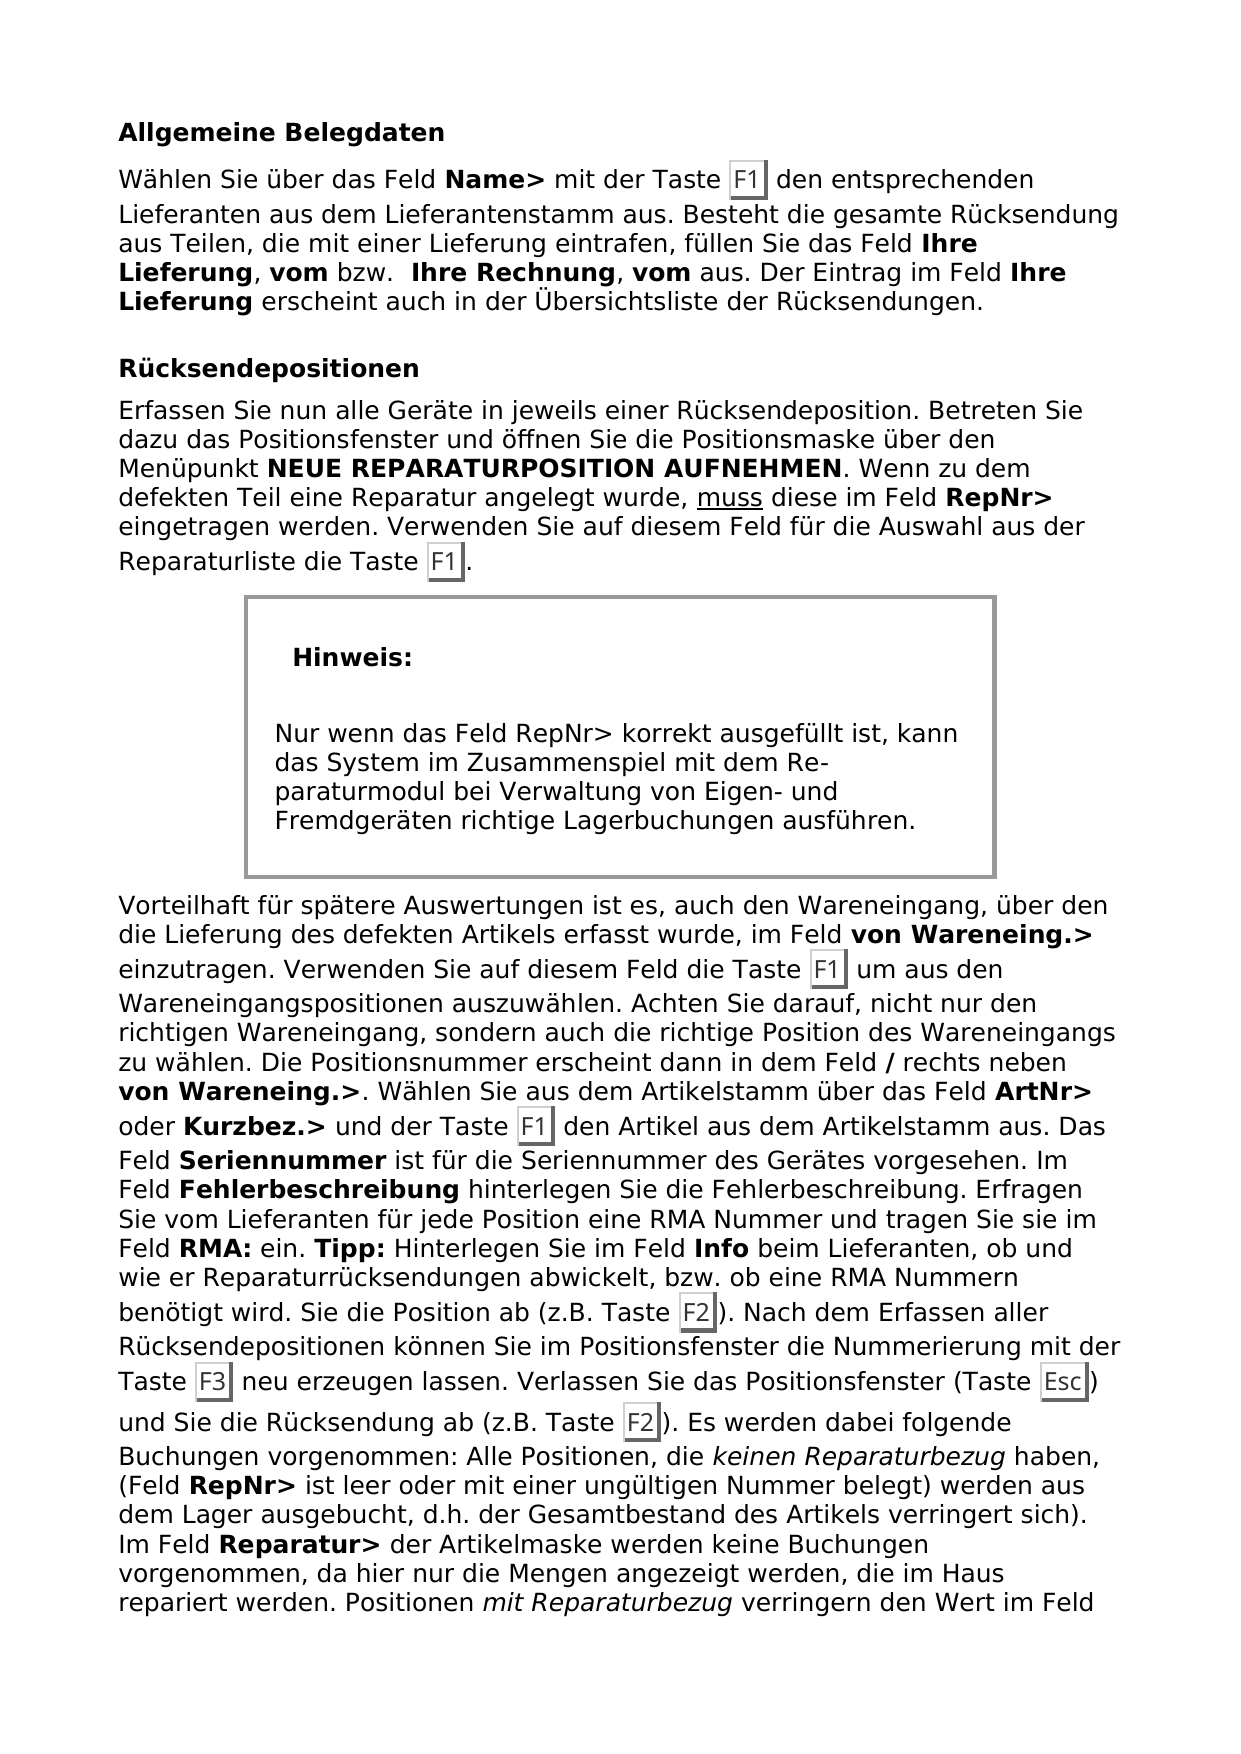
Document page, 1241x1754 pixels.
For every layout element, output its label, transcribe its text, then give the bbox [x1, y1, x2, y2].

text Wählen Sie über das Feld Name> mit der Taste F1 den entsprechenden Lieferanten aus dem Lieferan­tenstamm aus. Besteht die gesamte Rücksendung aus Teilen, die mit einer Lieferung eintrafen, füllen Sie das Feld Ihre Lieferung, vom bzw. Ihre Rechnung, vom aus. Der Eintrag im Feld Ihre Lieferung erscheint auch in der Übersichtsliste der Rücksendungen. [118, 160, 1122, 317]
subtitle Rücksendepositionen [118, 354, 1122, 383]
text Vorteilhaft für spätere Auswertungen ist es, auch den Wareneingang, über den die Liefe­rung des de­fekten Artikels erfasst wurde, im Feld von Wareneing.> einzutragen. Verwen­den Sie auf diesem Feld die Taste F1 um aus den Wareneingangspositionen auszuwäh­len. Achten Sie darauf, nicht nur den richtigen Wareneingang, sondern auch die richtige Position des Wareneingangs zu wählen. Die Positionsnummer erscheint dann in dem Feld / rechts neben von Wareneing.>. Wählen Sie aus dem Artikelstamm über das Feld ArtNr> oder Kurzbez.> und der Taste F1 den Artikel aus dem Artikelstamm aus. Das Feld Seriennummer ist für die Seriennummer des Gerätes vorgesehen. Im Feld Fehlerbeschreibung hinterlegen Sie die Fehlerbeschreibung. Erfragen Sie vom Lieferanten für jede Position eine RMA Nummer und tragen Sie sie im Feld RMA: ein. Tipp: Hinterlegen Sie im Feld Info beim Lieferanten, ob und wie er Reparaturrücksendun­gen abwic­kelt, bzw. ob eine RMA Nummern benötigt wird. Sie die Position ab (z.B. Taste F2). Nach dem Erfassen aller Rücksendepositionen können Sie im Positionsfenster die Nummerierung mit der Taste F3 neu erzeugen lassen. Verlassen Sie das Positionsfenster (Taste Esc) und Sie die Rücksendung ab (z.B. Taste F2). Es werden dabei folgende Buchungen vorgenommen: Alle Positionen, die keinen Reparaturbezug haben, (Feld RepNr> ist leer oder mit einer ungültigen Nummer belegt) werden aus dem Lager ausgebucht, d.h. der Gesamtbestand des Artikels verringert sich). Im Feld Reparatur> der Artikelmaske werden keine Buchun­gen vorgenommen, da hier nur die Mengen angezeigt werden, die im Haus repariert wer­den. Positionen mit Reparaturbezug verringern den Wert im Feld [118, 594, 1122, 1617]
text Erfassen Sie nun alle Geräte in jeweils einer Rücksendeposition. Betreten Sie dazu das Positions­fenster und öffnen Sie die Positionsmaske über den Menüpunkt NEUE REPA­RATURPOSITION AUFNEHMEN. Wenn zu dem defekten Teil eine Reparatur angelegt wurde, muss diese im Feld RepNr> eingetragen werden. Verwenden Sie auf diesem Feld für die Auswahl aus der Reparatur­liste die Taste F1. [118, 396, 1122, 582]
subtitle Allgemeine Belegdaten [118, 118, 1122, 147]
table_header Hinweis: Nur wenn das Feld RepNr> korrekt ausgefüllt ist, kann das System im Zusammenspiel mit dem Re­paraturmodul bei Verwaltung von Eigen- und Fremdgeräten richtige Lagerbuchun­gen ausführen. [257, 608, 983, 866]
